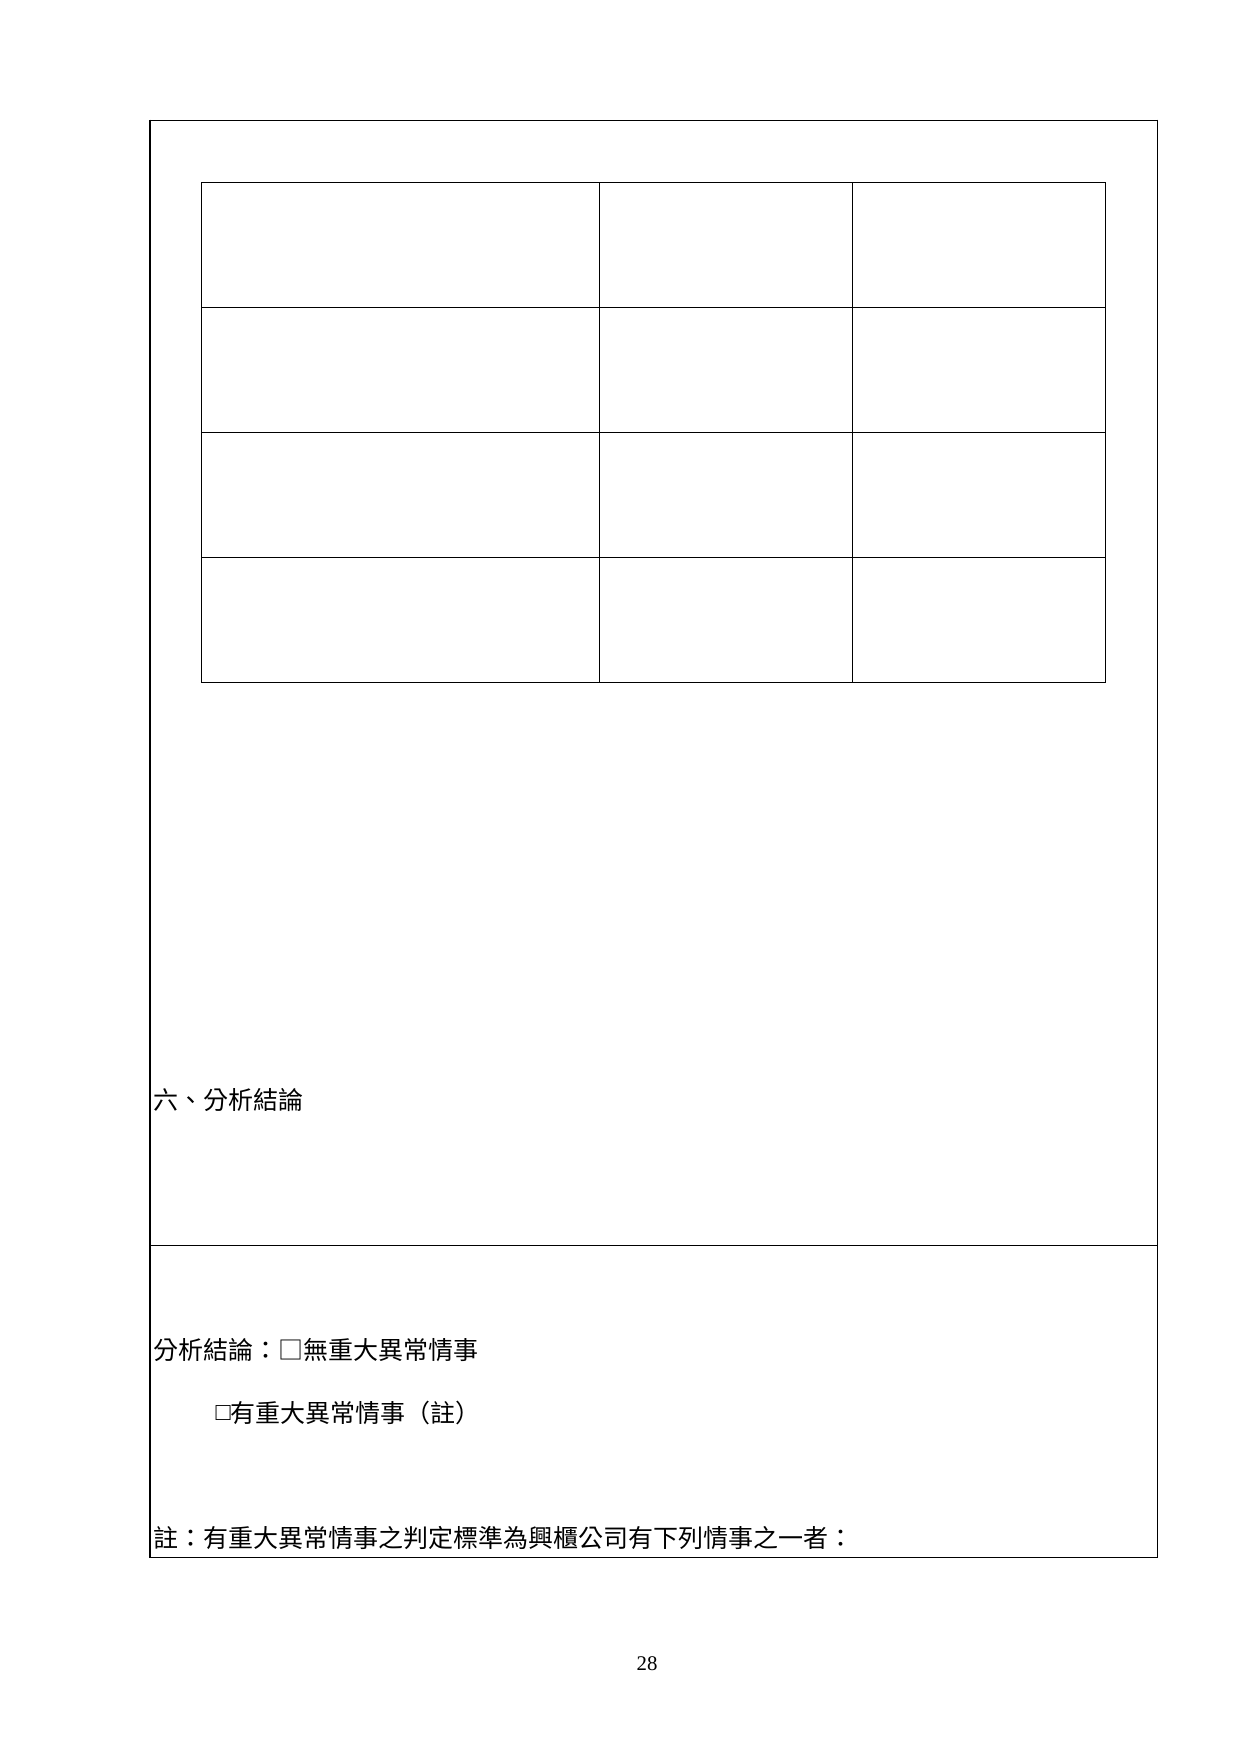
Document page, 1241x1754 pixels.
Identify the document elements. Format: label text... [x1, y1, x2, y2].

table_cell [853, 308, 1105, 432]
table_cell [600, 558, 852, 682]
table_cell [853, 433, 1105, 557]
table_cell 分析結論：□無重大異常情事 □有重大異常情事（註） 註：有重大異常情事之判定標準為興櫃公司有下列情事之一者： 違反相關法令或本中心規章者。 內部控制制度有重大缺失者。 對其繼續經營有重大影響者。 [151, 1246, 1157, 1557]
table_cell [202, 308, 599, 432]
table_cell 六、分析結論 [151, 121, 1157, 1244]
table_cell [600, 433, 852, 557]
table_cell [202, 558, 599, 682]
table_cell [600, 183, 852, 307]
table_cell [202, 183, 599, 307]
table_cell [853, 558, 1105, 682]
table_cell [202, 433, 599, 557]
table_cell [853, 183, 1105, 307]
table_cell [600, 308, 852, 432]
